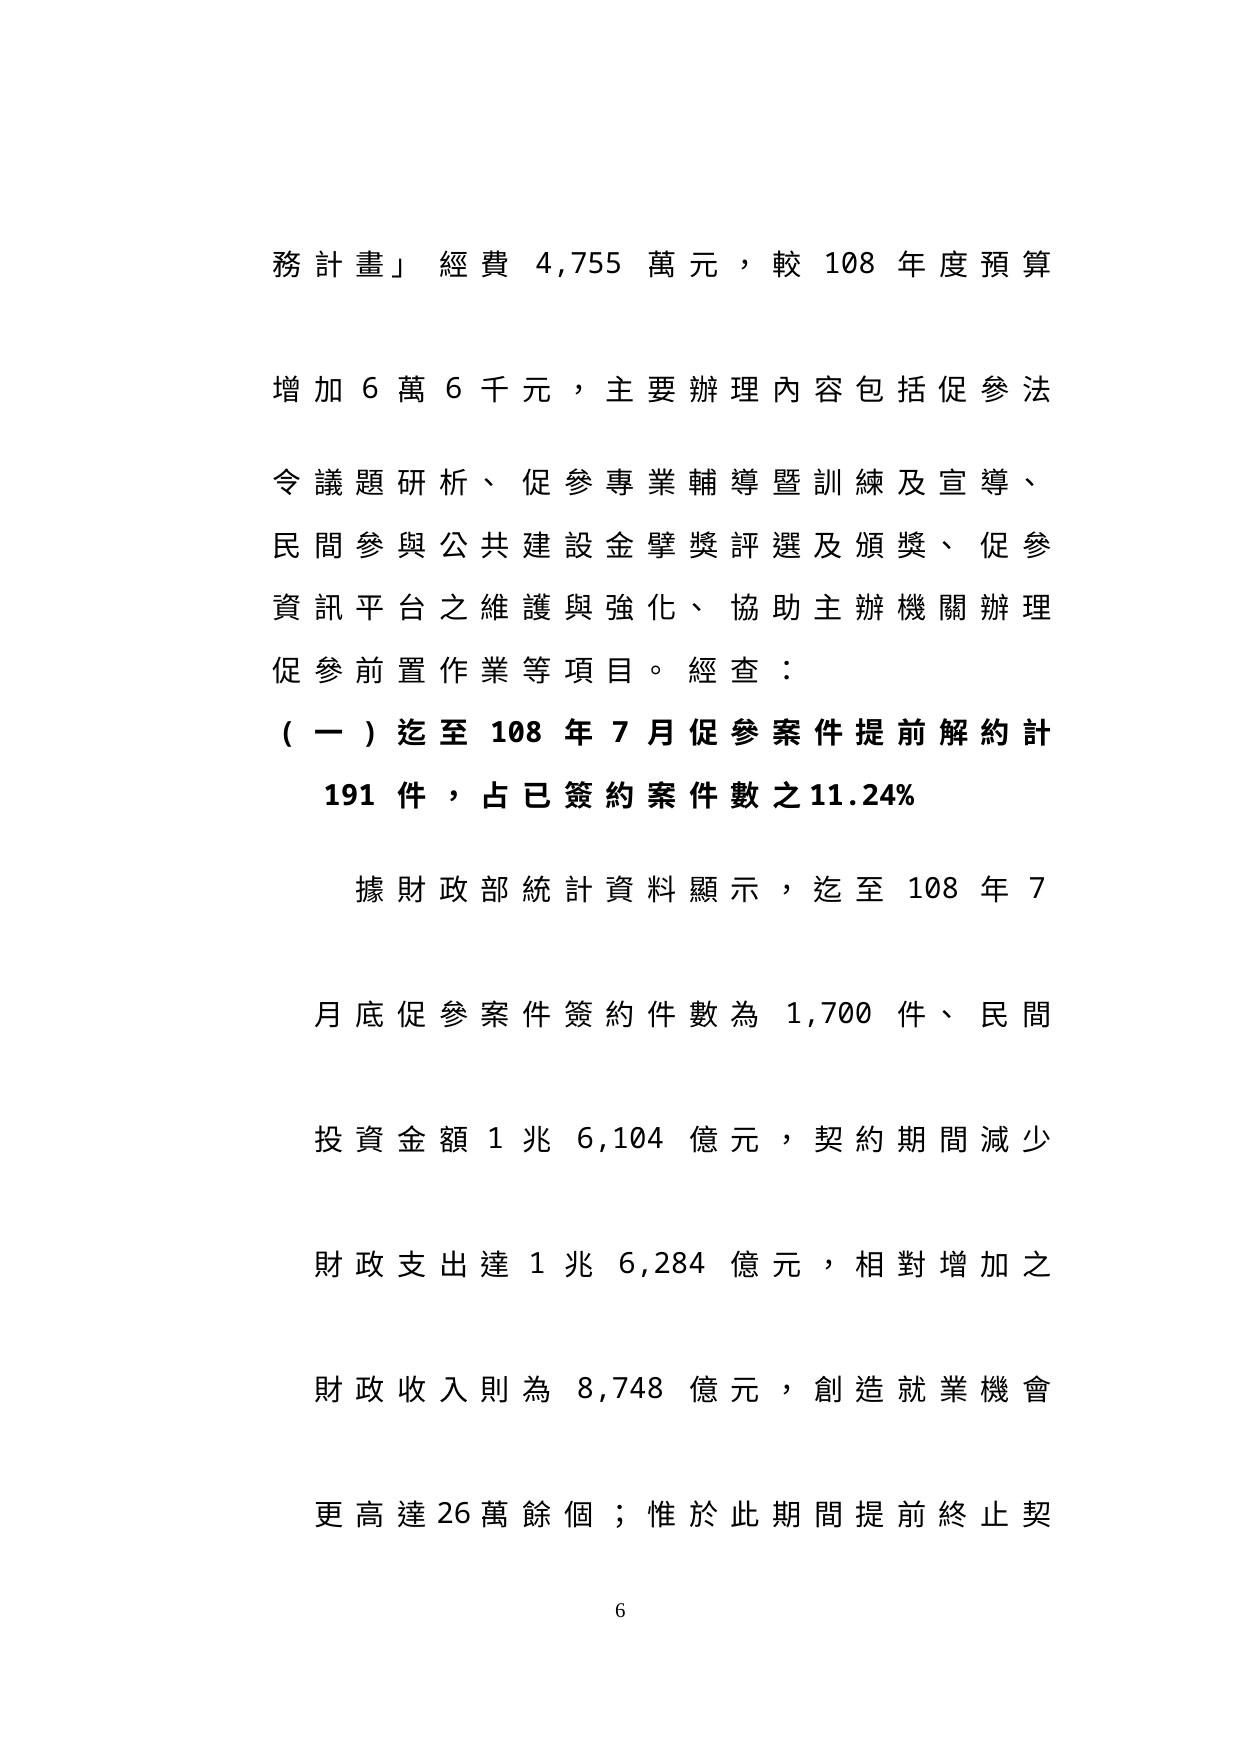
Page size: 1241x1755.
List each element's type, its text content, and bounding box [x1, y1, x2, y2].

text 務計畫」經費4,755萬元，較108年度預算增加6萬6千元，主要辦理內容包括促參法令議題研析、促參專業輔導暨訓練及宣導、民間參與公共建設金擘獎評選及頒獎、促參資訊平台之維護與強化、協助主辦機關辦理促參前置作業等項目。經查： [242, 189, 1058, 689]
text 據財政部統計資料顯示，迄至108年7月底促參案件簽約件數為1,700件、民間投資金額1兆6,104億元，契約期間減少財政支出達1兆6,284億元，相對增加之財政收入則為8,748億元，創造就業機會更高達26萬餘個；惟於此期間提前終止契 [271, 814, 1058, 1564]
text (一)迄至108年7月促參案件提前解約計191件，占已簽約案件數之11.24% [242, 689, 1058, 814]
